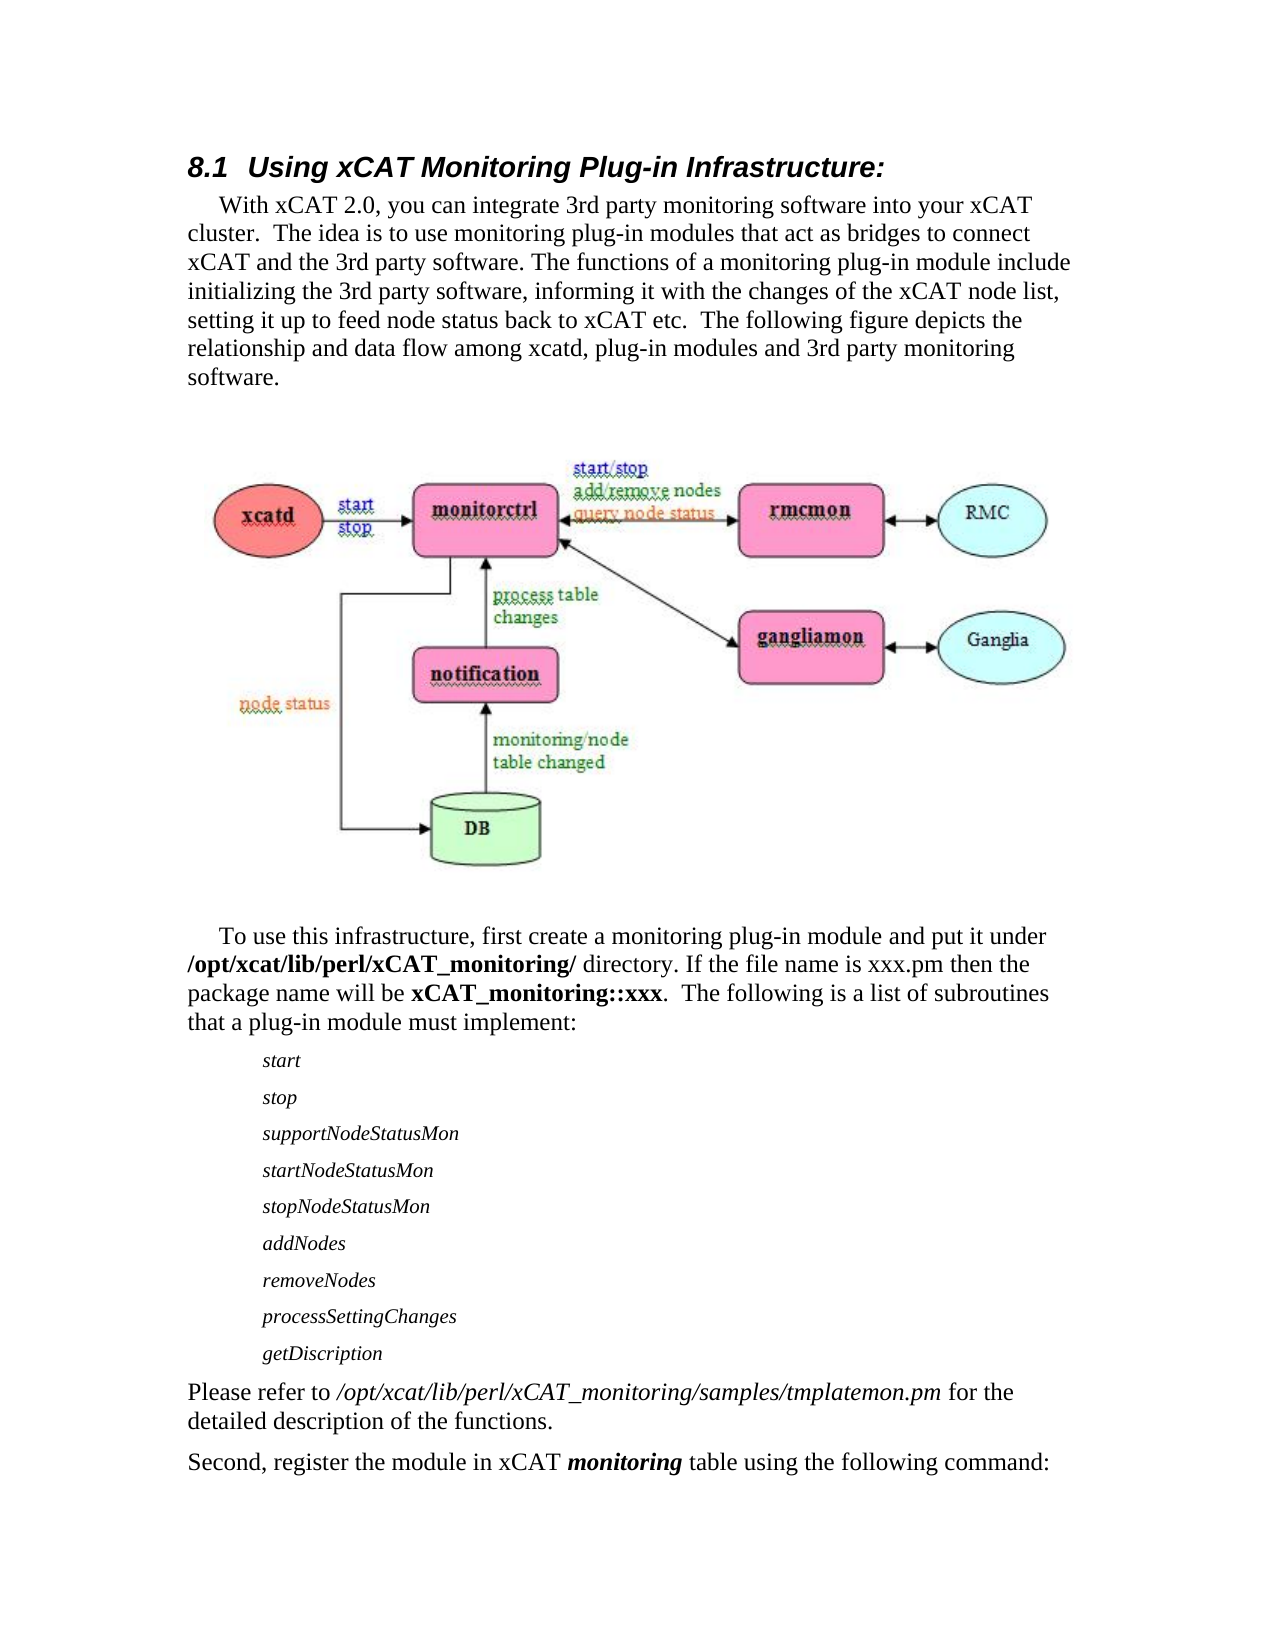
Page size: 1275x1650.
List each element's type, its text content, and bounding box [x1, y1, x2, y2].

text removeNodes [262, 1268, 1087, 1292]
text start [262, 1048, 1087, 1072]
picture [204, 412, 1085, 900]
text getDiscription [262, 1341, 1087, 1365]
text startNodeStatusMon [262, 1158, 1087, 1182]
text processSettingChanges [262, 1304, 1087, 1328]
subtitle Using xCAT Monitoring Plug-in Infrastructure: [187, 150, 1087, 183]
text supportNodeStatusMon [262, 1121, 1087, 1145]
text stopNodeStatusMon [262, 1194, 1087, 1218]
text Please refer to /opt/xcat/lib/perl/xCAT_monitoring/samples/tmplatemon.pm for the detailed description of the functions. [187, 1377, 1087, 1435]
text With xCAT 2.0, you can integrate 3rd party monitoring software into your xCAT cluster. The idea is to use monitoring plug-in modules that act as bridges to connect xCAT and the 3rd party software. The functions of a monitoring plug-in module include initializing the 3rd party software, informing it with the changes of the xCAT node list, setting it up to feed node status back to xCAT etc. The following figure depicts the relationship and data flow among xcatd, plug-in modules and 3rd party monitoring software. [187, 190, 1087, 391]
text Second, register the module in xCAT monitoring table using the following command: [187, 1447, 1087, 1476]
text addNodes [262, 1231, 1087, 1255]
text To use this infrastructure, first create a monitoring plug-in module and put it under /opt/xcat/lib/perl/xCAT_monitoring/ directory. If the file name is xxx.pm then the package name will be xCAT_monitoring::xxx. The following is a list of subroutines that a plug-in module must implement: [187, 921, 1087, 1036]
text stop [262, 1085, 1087, 1109]
